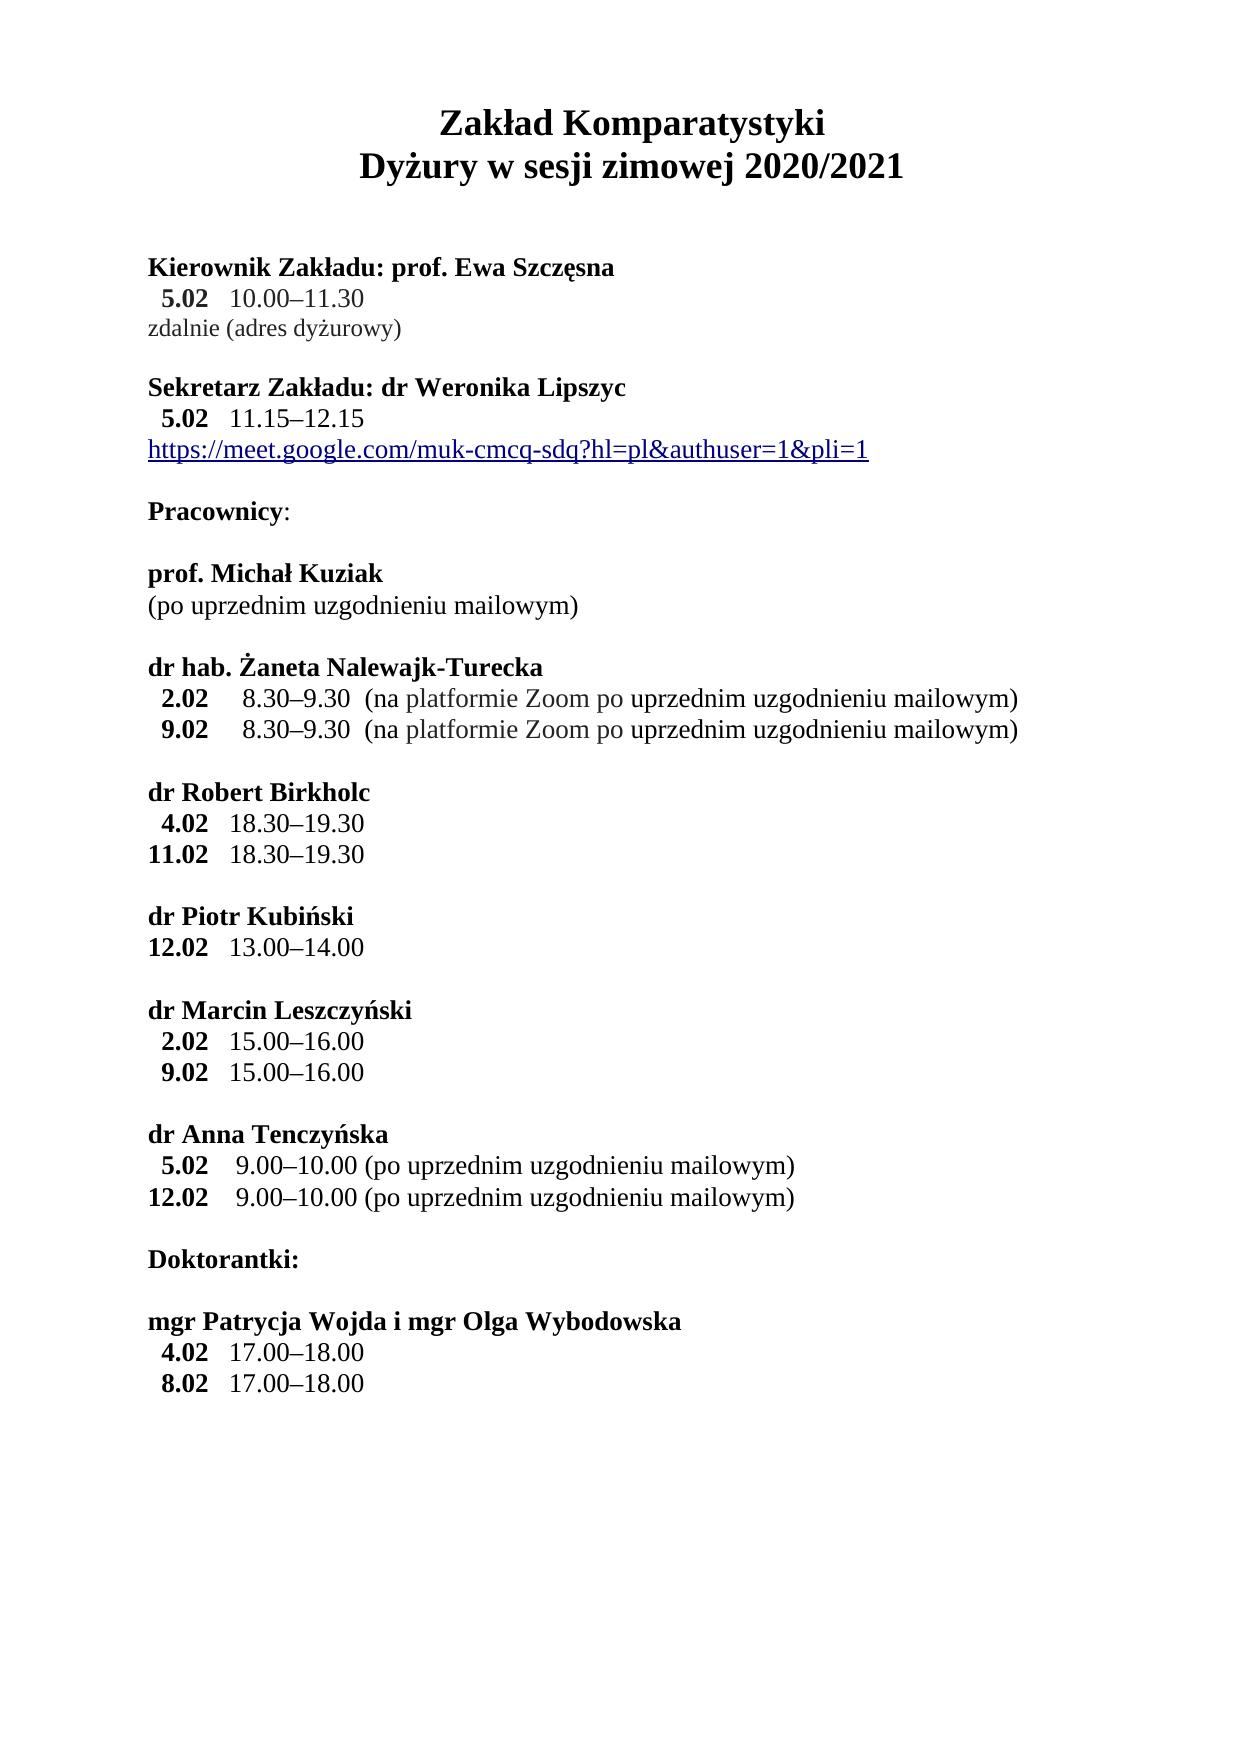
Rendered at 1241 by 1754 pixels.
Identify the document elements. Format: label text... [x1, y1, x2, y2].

text dr Marcin Leszczyński [148, 994, 1116, 1025]
text 5.02 11.15–12.15 [148, 402, 1116, 433]
text 4.02 17.00–18.00 [148, 1336, 1116, 1367]
text 9.02 8.30–9.30 (na platformie Zoom po uprzednim uzgodnieniu mailowym) [148, 713, 1116, 744]
text 11.02 18.30–19.30 [148, 838, 1116, 869]
text 9.02 15.00–16.00 [148, 1056, 1116, 1087]
text 4.02 18.30–19.30 [148, 807, 1116, 838]
title Pracownicy: [148, 495, 1116, 526]
text 2.02 15.00–16.00 [148, 1025, 1116, 1056]
text (po uprzednim uzgodnieniu mailowym) [148, 589, 1116, 620]
title Zakład Komparatystyki [148, 100, 1116, 143]
title Sekretarz Zakładu: dr Weronika Lipszyc [148, 371, 1116, 402]
text dr Robert Birkholc [148, 744, 1116, 807]
text prof. Michał Kuziak [148, 558, 1116, 589]
text dr hab. Żaneta Nalewajk-Turecka [148, 651, 1116, 682]
text 12.02 9.00–10.00 (po uprzednim uzgodnieniu mailowym) [148, 1181, 1116, 1212]
text dr Piotr Kubiński [148, 900, 1116, 931]
text 5.02 9.00–10.00 (po uprzednim uzgodnieniu mailowym) [148, 1149, 1116, 1181]
text dr Anna Tenczyńska [148, 1118, 1116, 1149]
title https://meet.google.com/muk-cmcq-sdq?hl=pl&authuser=1&pli=1 [148, 433, 1116, 464]
text zdalnie (adres dyżurowy) [148, 313, 1116, 342]
text 8.02 17.00–18.00 [148, 1367, 1116, 1399]
text 5.02 10.00–11.30 [148, 282, 1116, 313]
title Kierownik Zakładu: prof. Ewa Szczęsna [148, 251, 1116, 282]
text Doktorantki: [148, 1243, 1116, 1274]
title Dyżury w sesji zimowej 2020/2021 [148, 143, 1116, 186]
text mgr Patrycja Wojda i mgr Olga Wybodowska [148, 1305, 1116, 1336]
text 2.02 8.30–9.30 (na platformie Zoom po uprzednim uzgodnieniu mailowym) [148, 682, 1116, 713]
text 12.02 13.00–14.00 [148, 931, 1116, 963]
